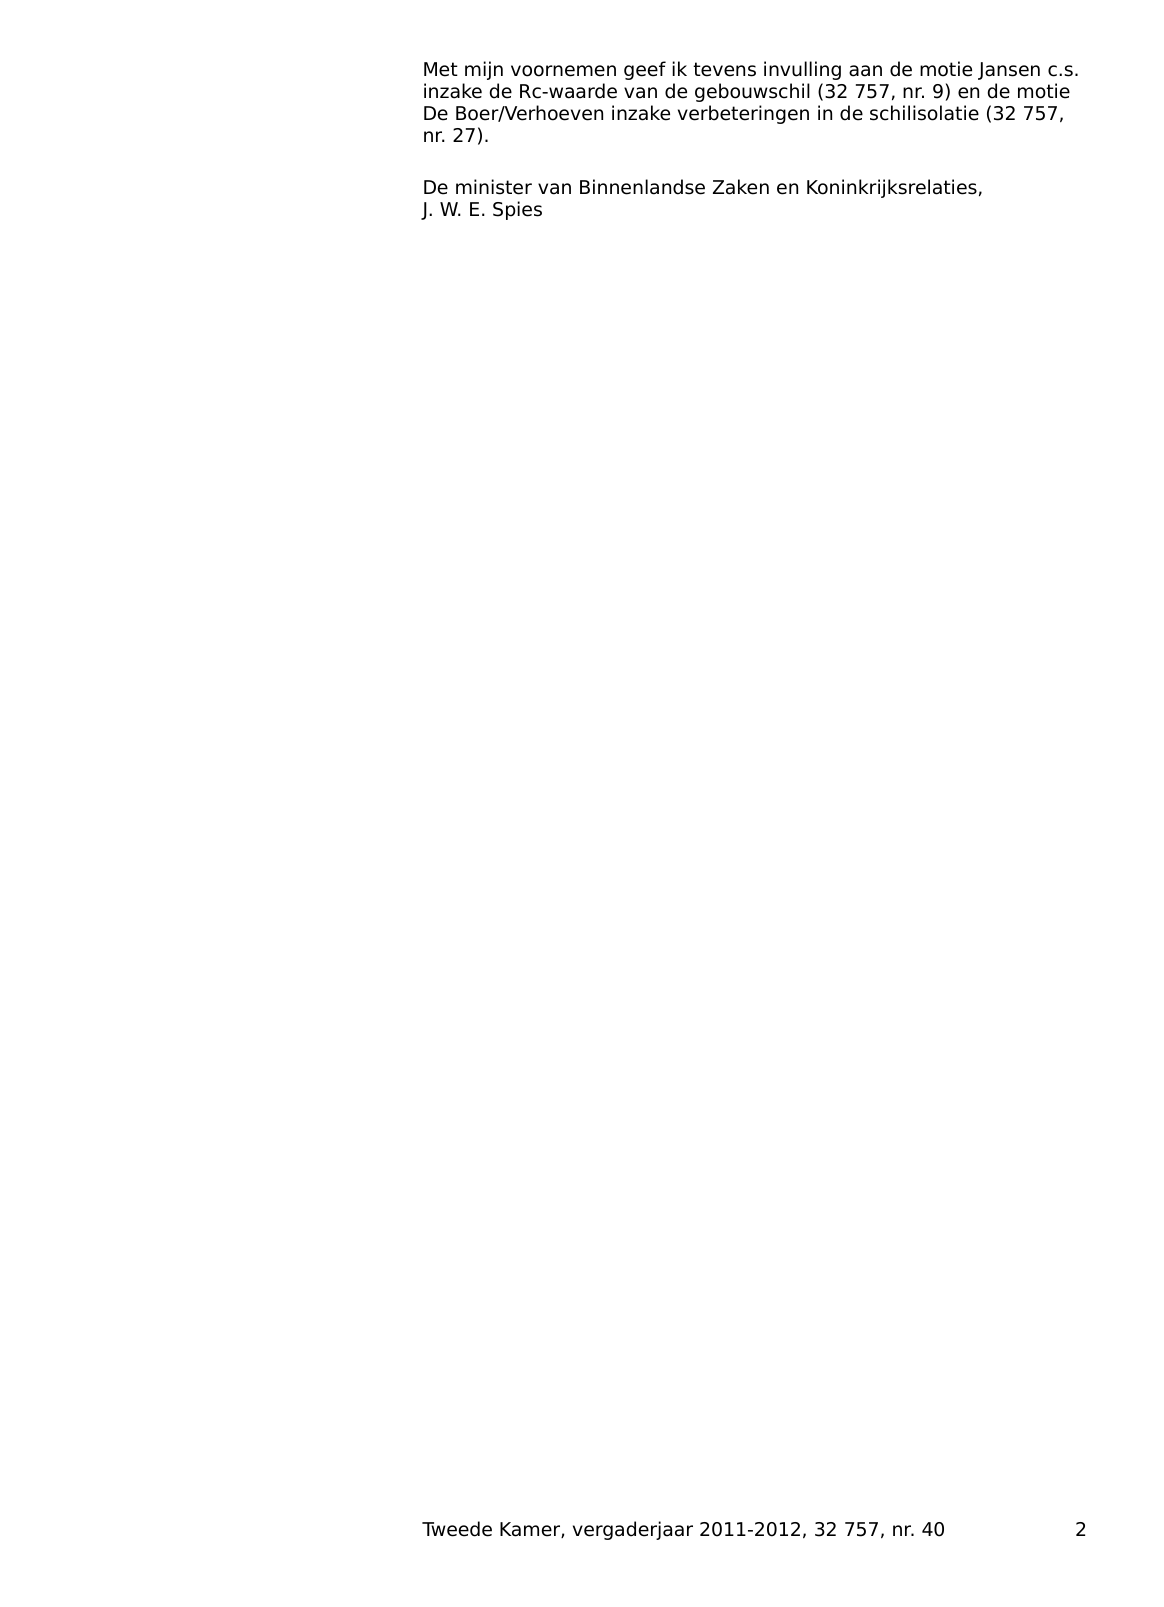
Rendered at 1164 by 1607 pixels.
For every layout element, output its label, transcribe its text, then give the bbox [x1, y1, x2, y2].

text Met mijn voornemen geef ik tevens invulling aan de motie Jansen c.s. inzake de Rc-waarde van de gebouwschil (32 757, nr. 9) en de motie De Boer/Verhoeven inzake verbeteringen in de schilisolatie (32 757, nr. 27). [422, 59, 1087, 147]
text De minister van Binnenlandse Zaken en Koninkrijksrelaties, J. W. E. Spies [422, 177, 1087, 221]
